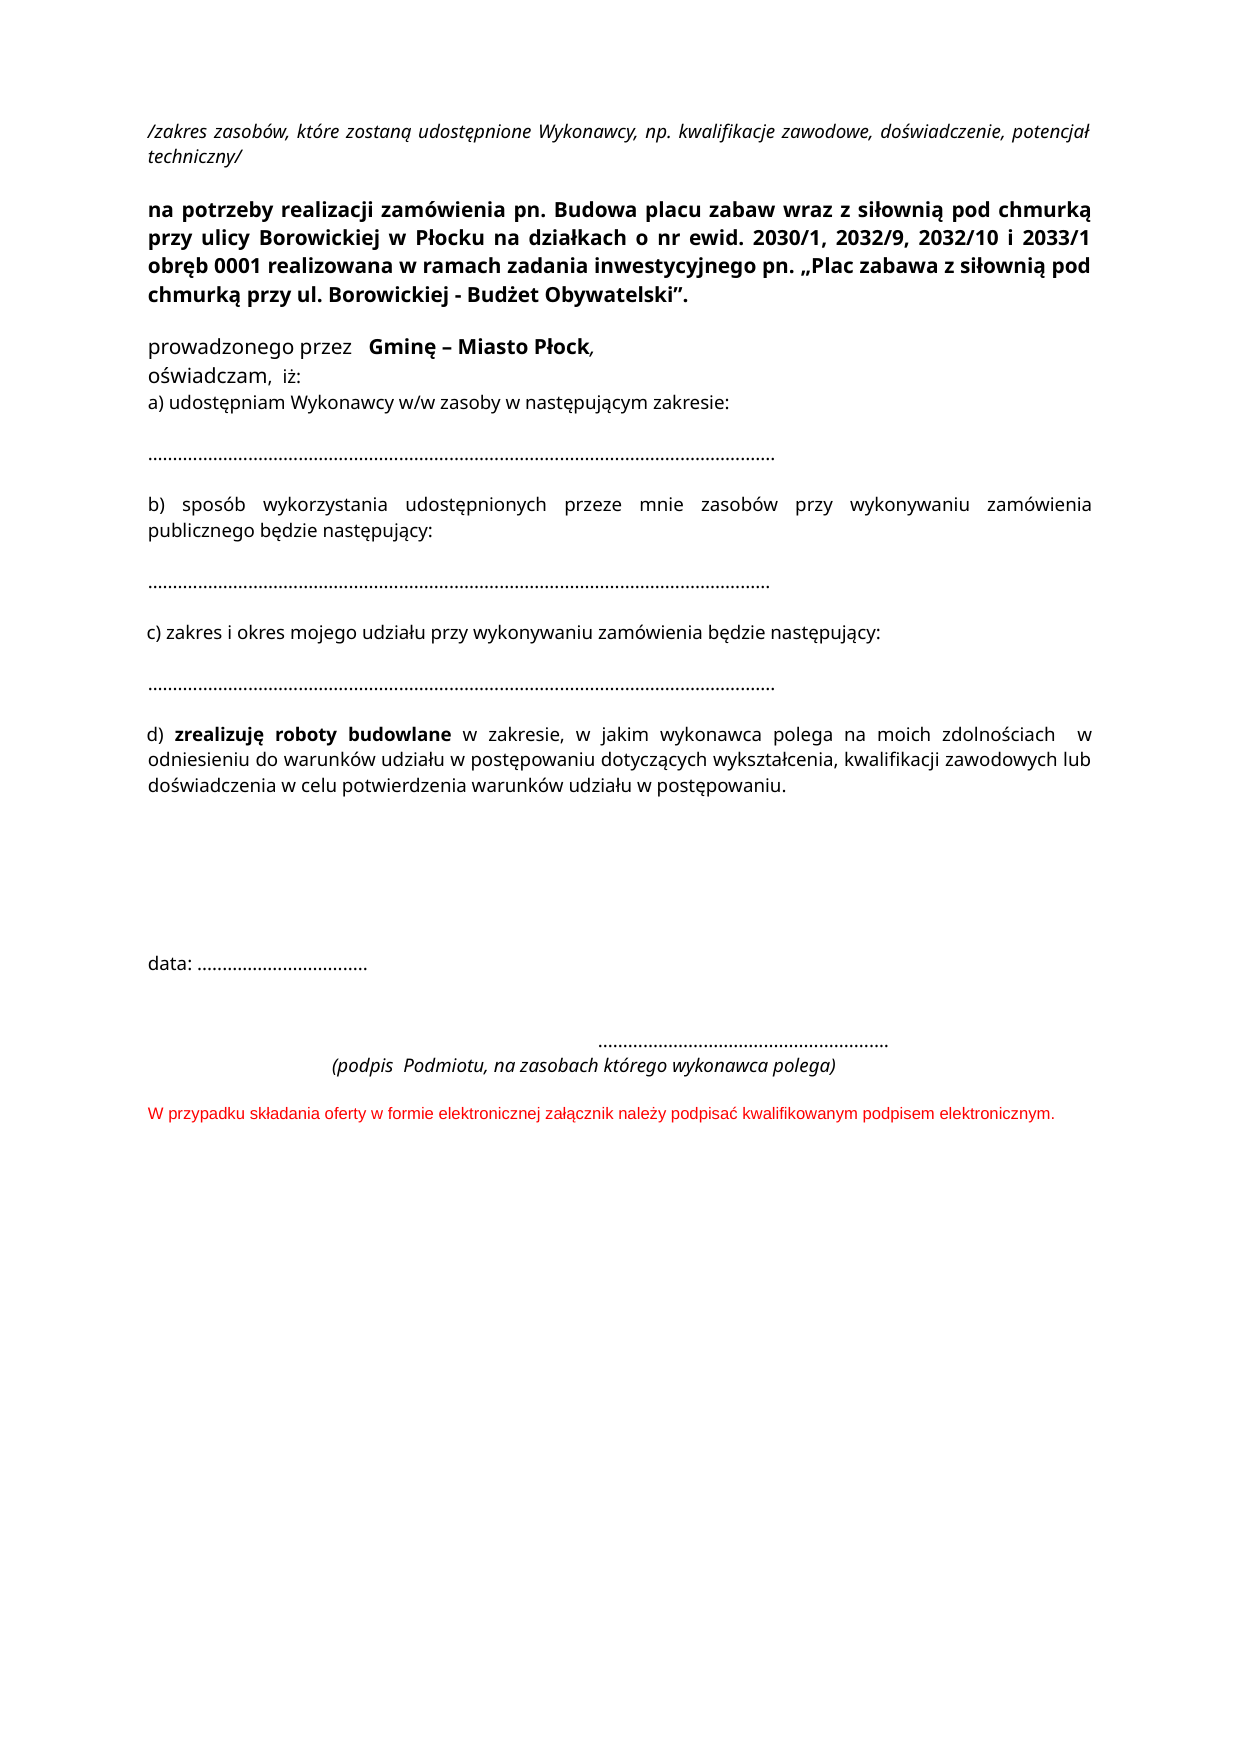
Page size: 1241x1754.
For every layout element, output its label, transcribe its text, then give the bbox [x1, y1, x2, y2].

text ….......................................................................................................................... [148, 440, 1093, 466]
text d) zrealizuję roboty budowlane w zakresie, w jakim wykonawca polega na moich zdolnościach w odniesieniu do warunków udziału w postępowaniu dotyczących wykształcenia, kwalifikacji zawodowych lub doświadczenia w celu potwierdzenia warunków udziału w postępowaniu. [146, 721, 1093, 798]
text a) udostępniam Wykonawcy w/w zasoby w następującym zakresie: [148, 389, 1093, 415]
text ….......................................................................................................................... [148, 670, 1093, 696]
text /zakres zasobów, które zostaną udostępnione Wykonawcy, np. kwalifikacje zawodowe, doświadczenie, potencjał techniczny/ [148, 118, 1093, 169]
text c) zakres i okres mojego udziału przy wykonywaniu zamówienia będzie następujący: [146, 619, 1093, 644]
text data: .................................. [148, 951, 1093, 976]
text na potrzeby realizacji zamówienia pn. Budowa placu zabaw wraz z siłownią pod chmurką przy ulicy Borowickiej w Płocku na działkach o nr ewid. 2030/1, 2032/9, 2032/10 i 2033/1 obręb 0001 realizowana w ramach zadania inwestycyjnego pn. „Plac zabawa z siłownią pod chmurką przy ul. Borowickiej - Budżet Obywatelski”. [148, 195, 1093, 308]
text .......................................................… (podpis Podmiotu, na zasobach którego wykonawca polega) [148, 1027, 1093, 1078]
text oświadczam, iż: [148, 361, 1093, 389]
text …......................................................................................................................... [148, 568, 1093, 593]
text prowadzonego przez Gminę – Miasto Płock, [148, 332, 1093, 361]
text W przypadku składania oferty w formie elektronicznej załącznik należy podpisać kwalifikowanym podpisem elektronicznym. [148, 1104, 1093, 1123]
text b) sposób wykorzystania udostępnionych przeze mnie zasobów przy wykonywaniu zamówienia publicznego będzie następujący: [148, 491, 1093, 542]
